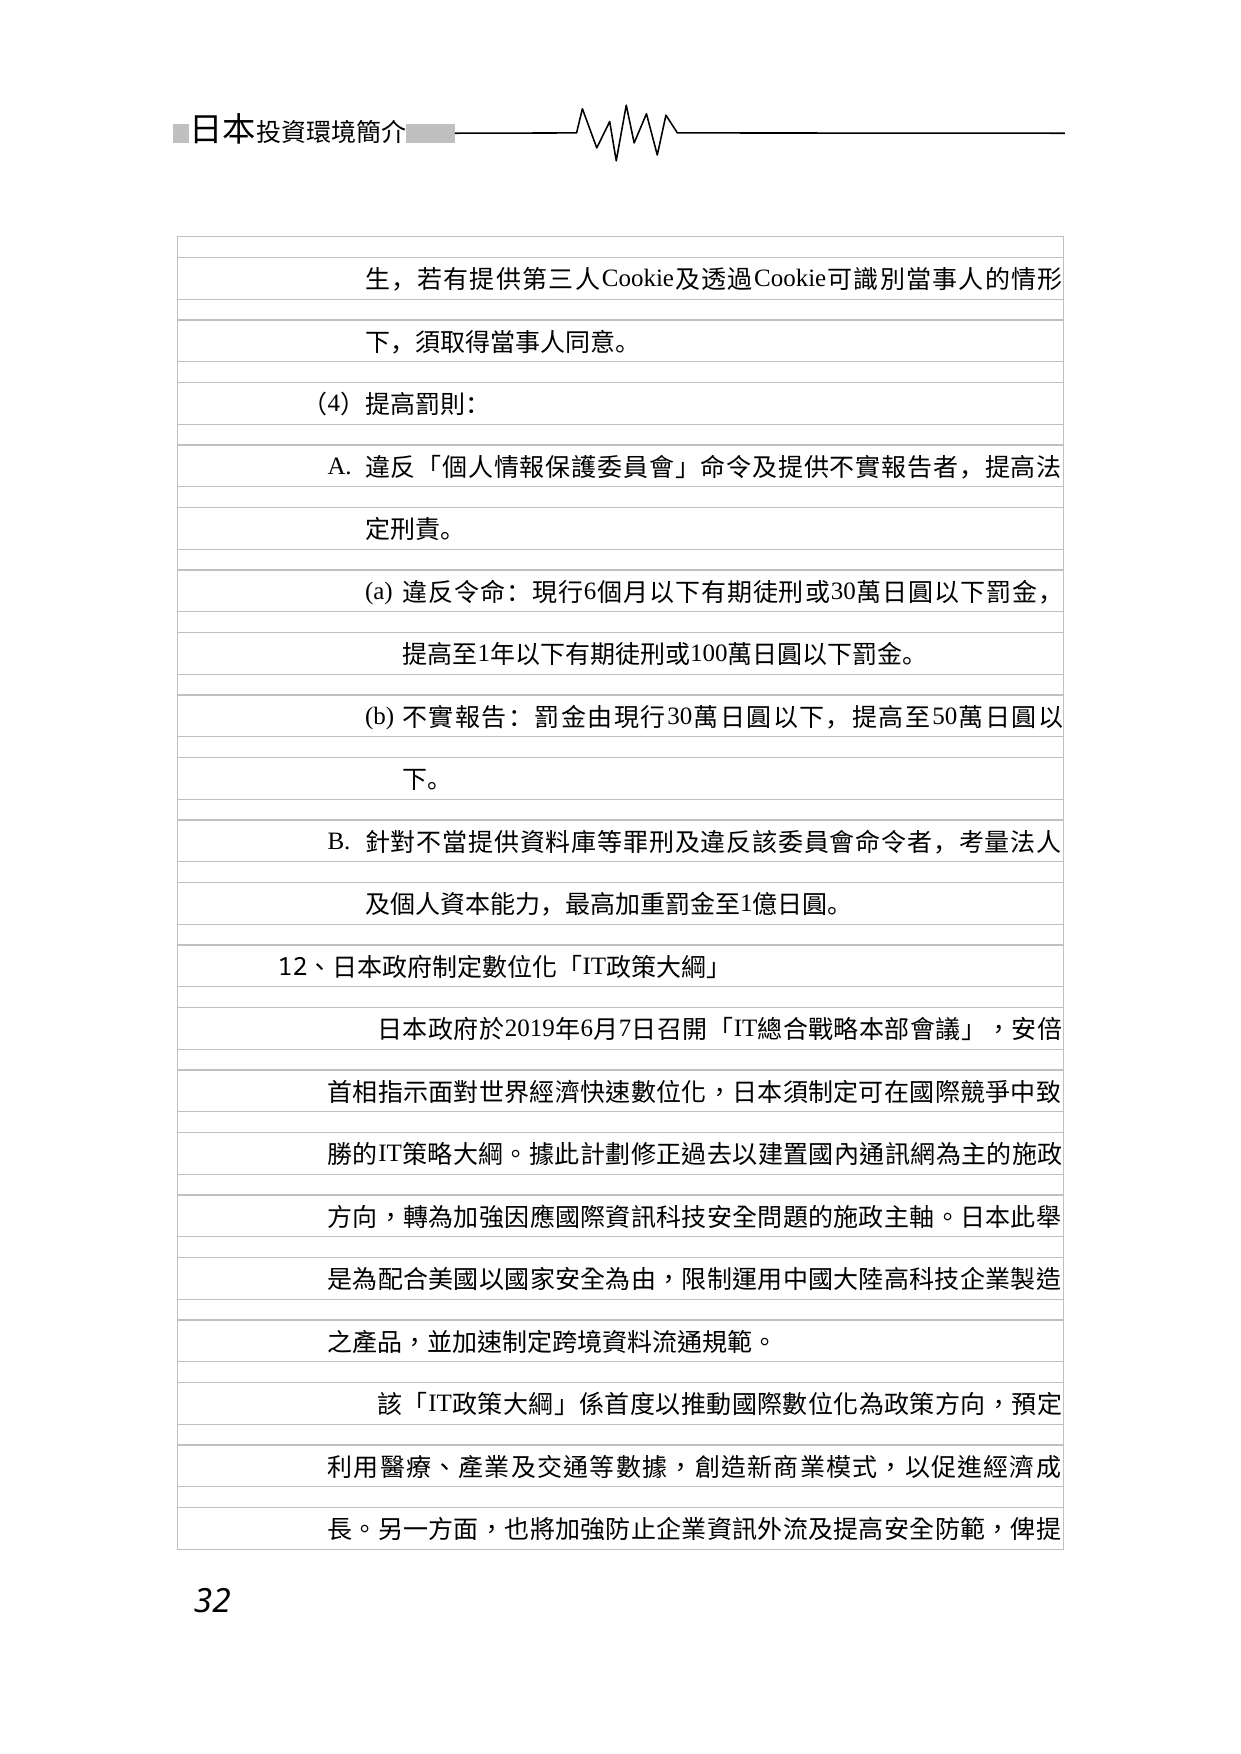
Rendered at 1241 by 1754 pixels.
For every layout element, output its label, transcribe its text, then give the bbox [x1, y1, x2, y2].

text [327, 425, 1063, 444]
text 首相指示面對世界經濟快速數位化，日本須制定可在國際競爭中致 [327, 1071, 1063, 1111]
text 定刑責。 [327, 508, 1063, 549]
text [365, 675, 1063, 694]
text [277, 925, 1063, 944]
text [365, 737, 1063, 757]
text (a) 違反令命：現行6個月以下有期徒刑或30萬日圓以下罰金， [365, 571, 1063, 611]
text [327, 987, 1063, 1007]
text 提高至1年以下有期徒刑或100萬日圓以下罰金。 [365, 633, 1063, 674]
text [327, 862, 1063, 882]
text (b) 不實報告：罰金由現行30萬日圓以下，提高至50萬日圓以 [365, 696, 1063, 736]
text [327, 1112, 1063, 1132]
text 長。另一方面，也將加強防止企業資訊外流及提高安全防範，俾提 [327, 1508, 1063, 1549]
text [327, 1487, 1063, 1507]
text [327, 300, 1063, 319]
text [327, 1237, 1063, 1257]
text [327, 1300, 1063, 1319]
text [327, 800, 1063, 819]
text 下，須取得當事人同意。 [327, 321, 1063, 361]
text [327, 1175, 1063, 1194]
text 日本政府於2019年6月7日召開「IT總合戰略本部會議」，安倍 [327, 1008, 1063, 1049]
text 該「IT政策大綱」係首度以推動國際數位化為政策方向，預定 [327, 1383, 1063, 1424]
text 下。 [365, 758, 1063, 799]
text [302, 362, 1063, 382]
text 利用醫療、產業及交通等數據，創造新商業模式，以促進經濟成 [327, 1446, 1063, 1486]
text [365, 550, 1063, 569]
text 是為配合美國以國家安全為由，限制運用中國大陸高科技企業製造 [327, 1258, 1063, 1299]
text B. 針對不當提供資料庫等罪刑及違反該委員會命令者，考量法人 [327, 821, 1063, 861]
text [365, 612, 1063, 632]
text 12、日本政府制定數位化「IT政策大綱」 [277, 946, 1063, 986]
text （4）提高罰則： [302, 383, 1063, 424]
text [327, 1050, 1063, 1069]
text 之產品，並加速制定跨境資料流通規範。 [327, 1321, 1063, 1361]
text 及個人資本能力，最高加重罰金至1億日圓。 [327, 883, 1063, 924]
text [327, 1425, 1063, 1444]
text 方向，轉為加強因應國際資訊科技安全問題的施政主軸。日本此舉 [327, 1196, 1063, 1236]
text A. 違反「個人情報保護委員會」命令及提供不實報告者，提高法 [327, 446, 1063, 486]
text [327, 237, 1063, 257]
text 勝的IT策略大綱。據此計劃修正過去以建置國內通訊網為主的施政 [327, 1133, 1063, 1174]
text [327, 1362, 1063, 1382]
text [327, 487, 1063, 507]
text 生，若有提供第三人Cookie及透過Cookie可識別當事人的情形 [327, 258, 1063, 299]
